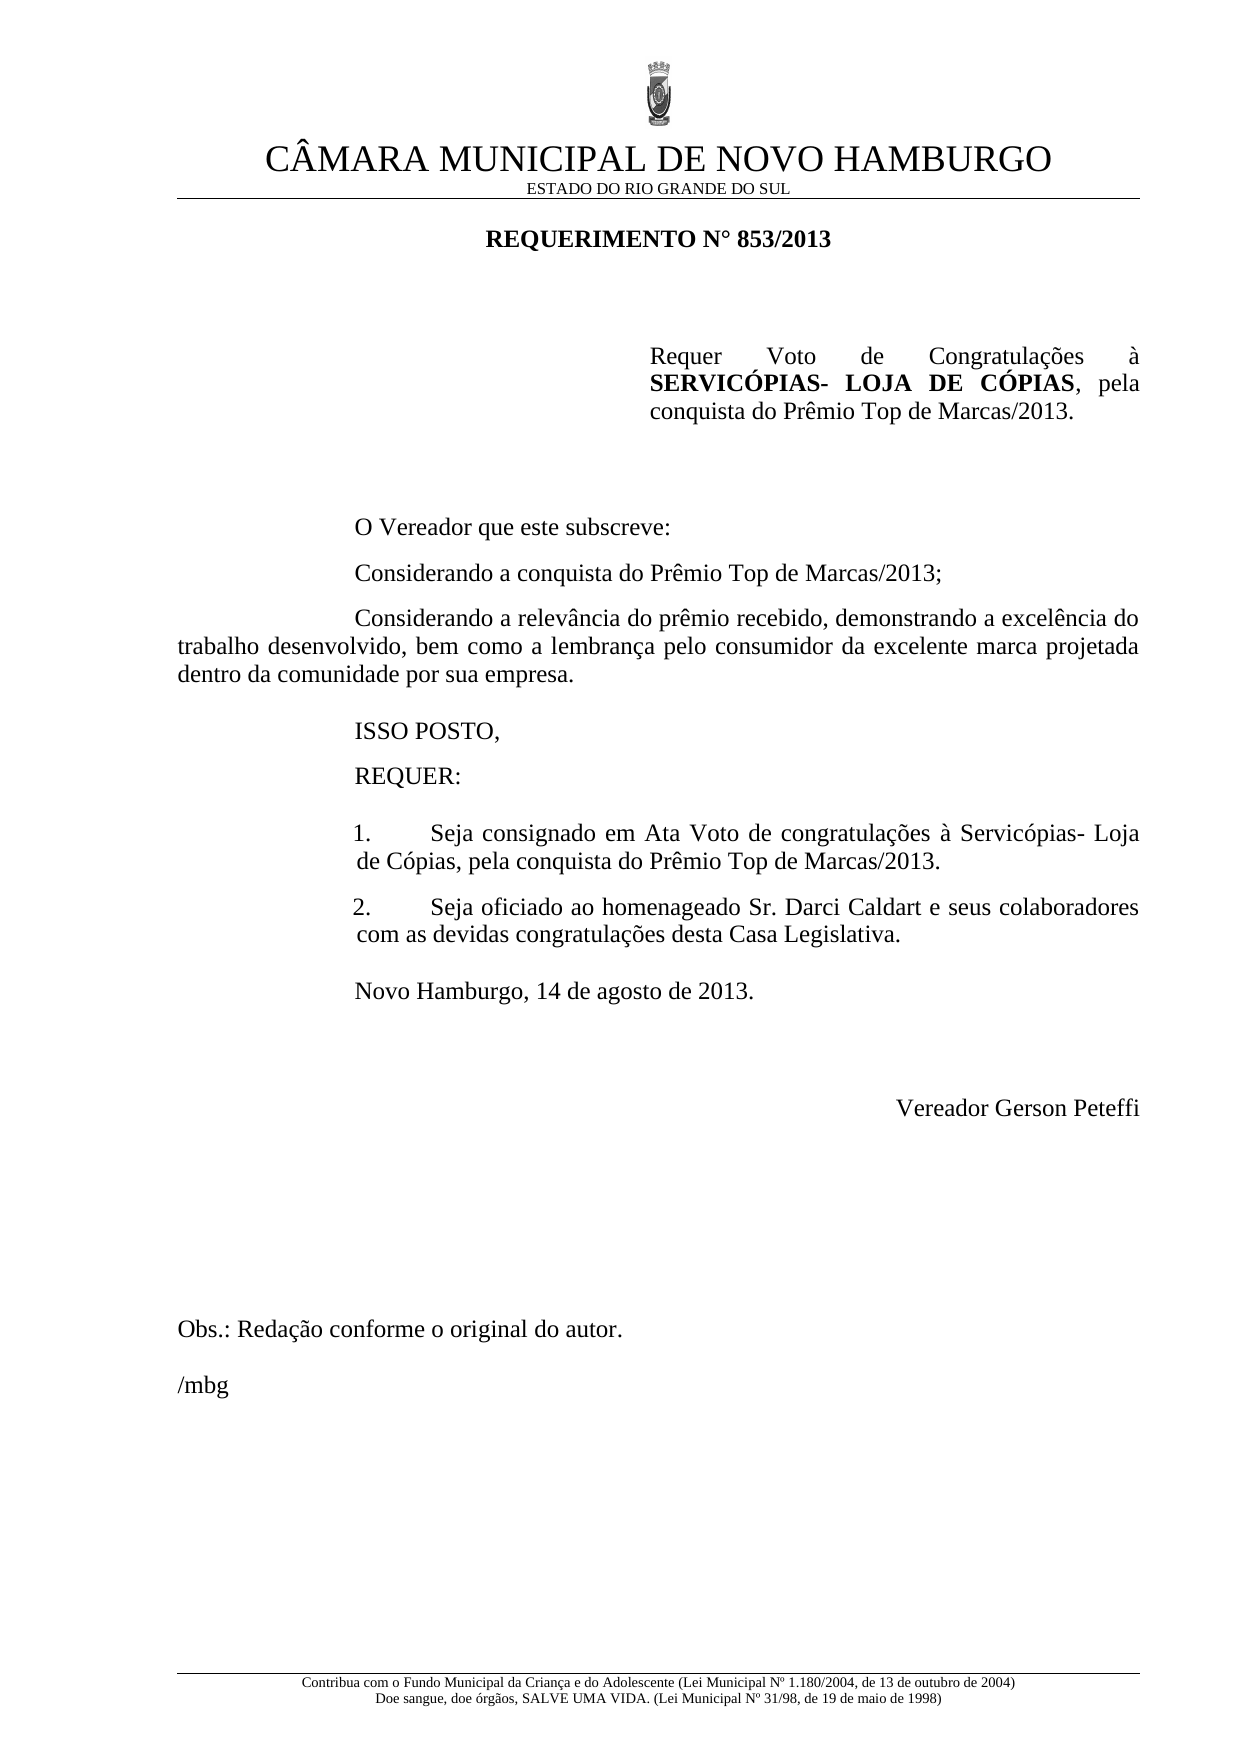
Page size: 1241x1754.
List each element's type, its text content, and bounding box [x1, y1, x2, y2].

text Requer Voto de Congratulações à SERVICÓPIAS- LOJA DE CÓPIAS, pela conquista do Prêmio Top de Marcas/2013. [649, 342, 1140, 425]
text /mbg [177, 1371, 1140, 1398]
text Considerando a conquista do Prêmio Top de Marcas/2013; [177, 559, 1140, 587]
title REQUERIMENTO N° 853/2013 [177, 226, 1140, 253]
text Vereador Gerson Peteffi [177, 1094, 1140, 1121]
text Considerando a relevância do prêmio recebido, demonstrando a excelência do trabalho desenvolvido, bem como a lembrança pelo consumidor da excelente marca projetada dentro da comunidade por sua empresa. [177, 604, 1140, 687]
text Obs.: Redação conforme o original do autor. [177, 1315, 1140, 1343]
text Novo Hamburgo, 14 de agosto de 2013. [177, 977, 1140, 1005]
text 1. Seja consignado em Ata Voto de congratulações à Servicópias- Loja de Cópias, pela conquista do Prêmio Top de Marcas/2013. [352, 819, 1140, 875]
text 2. Seja oficiado ao homenageado Sr. Darci Caldart e seus colaboradores com as devidas congratulações desta Casa Legislativa. [352, 893, 1140, 948]
text ISSO POSTO, [177, 717, 1140, 744]
text REQUER: [177, 762, 1140, 790]
text O Vereador que este subscreve: [177, 513, 1140, 541]
